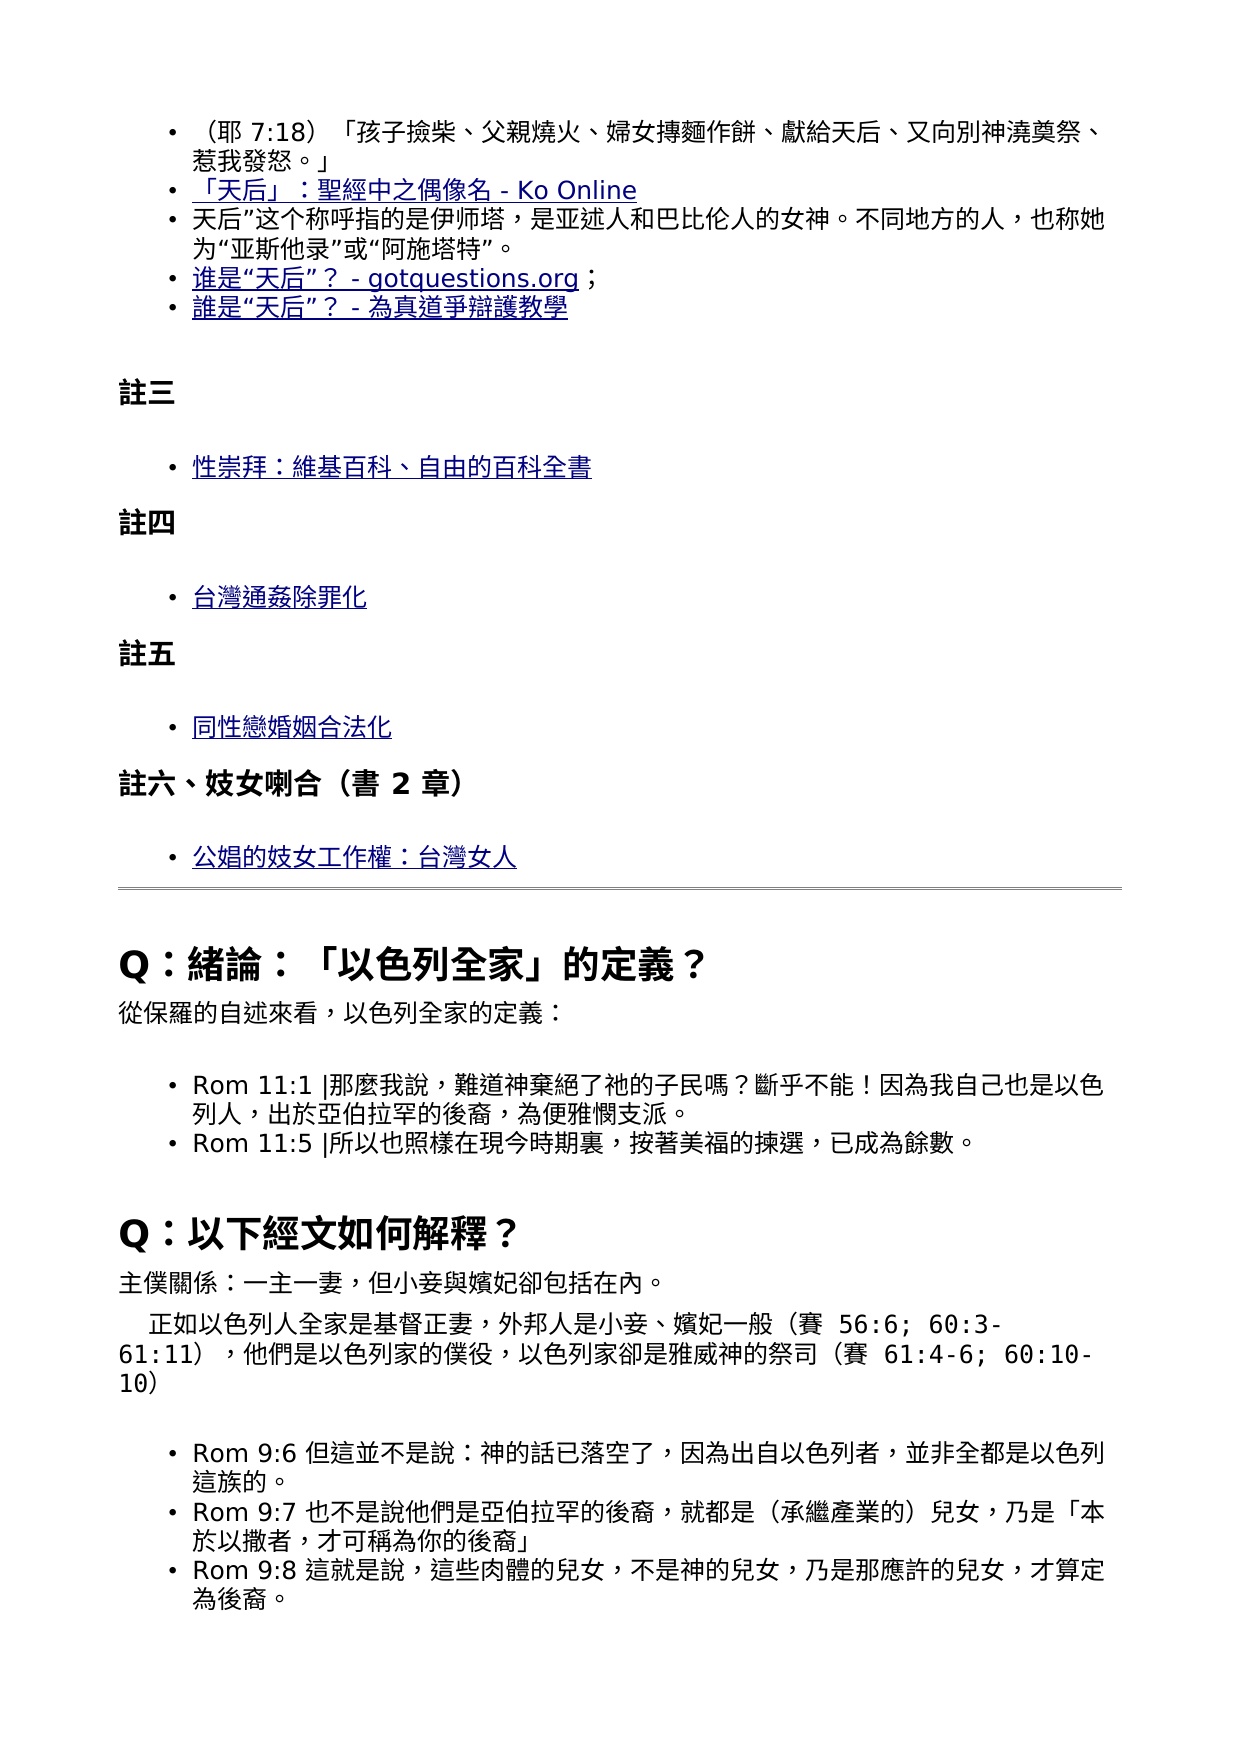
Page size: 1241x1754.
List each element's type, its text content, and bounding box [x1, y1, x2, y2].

list 誰是“天后”？ - 為真道爭辯護教學 [177, 293, 1122, 322]
list 同性戀婚姻合法化 [177, 713, 1122, 742]
list 天后”这个称呼指的是伊师塔，是亚述人和巴比伦人的女神。不同地方的人，也称她为“亚斯他录”或“阿施塔特”。 [177, 206, 1122, 264]
text 從保羅的自述來看，以色列全家的定義： [118, 1000, 1122, 1029]
list Rom 11:1 |那麼我說，難道神棄絕了祂的子民嗎？斷乎不能！因為我自己也是以色列人，出於亞伯拉罕的後裔，為便雅憫支派。 [177, 1071, 1122, 1129]
subtitle 註五 [118, 637, 1122, 671]
subtitle 註六、妓女喇合（書 2 章） [118, 767, 1122, 801]
list Rom 11:5 |所以也照樣在現今時期裏，按著美福的揀選，已成為餘數。 [177, 1129, 1122, 1158]
subtitle 註四 [118, 507, 1122, 541]
text 主僕關係：一主一妻，但小妾與嬪妃卻包括在內。 [118, 1269, 1122, 1298]
text 正如以色列人全家是基督正妻，外邦人是小妾、嬪妃一般（賽 56:6; 60:3-61:11），他們是以色列家的僕役，以色列家卻是雅威神的祭司（賽 61:4-6; 60:10-10） [118, 1311, 1122, 1398]
list 性崇拜：維基百科、自由的百科全書 [177, 453, 1122, 482]
subtitle Q：緒論：「以色列全家」的定義？ [118, 943, 1122, 987]
subtitle Q：以下經文如何解釋？ [118, 1213, 1122, 1256]
list Rom 9:8 這就是說，這些肉體的兒女，不是神的兒女，乃是那應許的兒女，才算定為後裔。 [177, 1556, 1122, 1614]
list 「天后」：聖經中之偶像名 - Ko Online [177, 176, 1122, 206]
list 公娼的妓女工作權：台灣女人 [177, 843, 1122, 872]
list 谁是“天后”？ - gotquestions.org； [177, 264, 1122, 293]
list （耶 7:18）「孩子撿柴、父親燒火、婦女摶麵作餅、獻給天后、又向別神澆奠祭、惹我發怒。」 [177, 118, 1122, 176]
list 台灣通姦除罪化 [177, 583, 1122, 612]
list Rom 9:6 但這並不是說：神的話已落空了，因為出自以色列者，並非全都是以色列這族的。 [177, 1439, 1122, 1498]
list Rom 9:7 也不是說他們是亞伯拉罕的後裔，就都是（承繼產業的）兒女，乃是「本於以撒者，才可稱為你的後裔」 [177, 1498, 1122, 1556]
subtitle 註三 [118, 377, 1122, 411]
